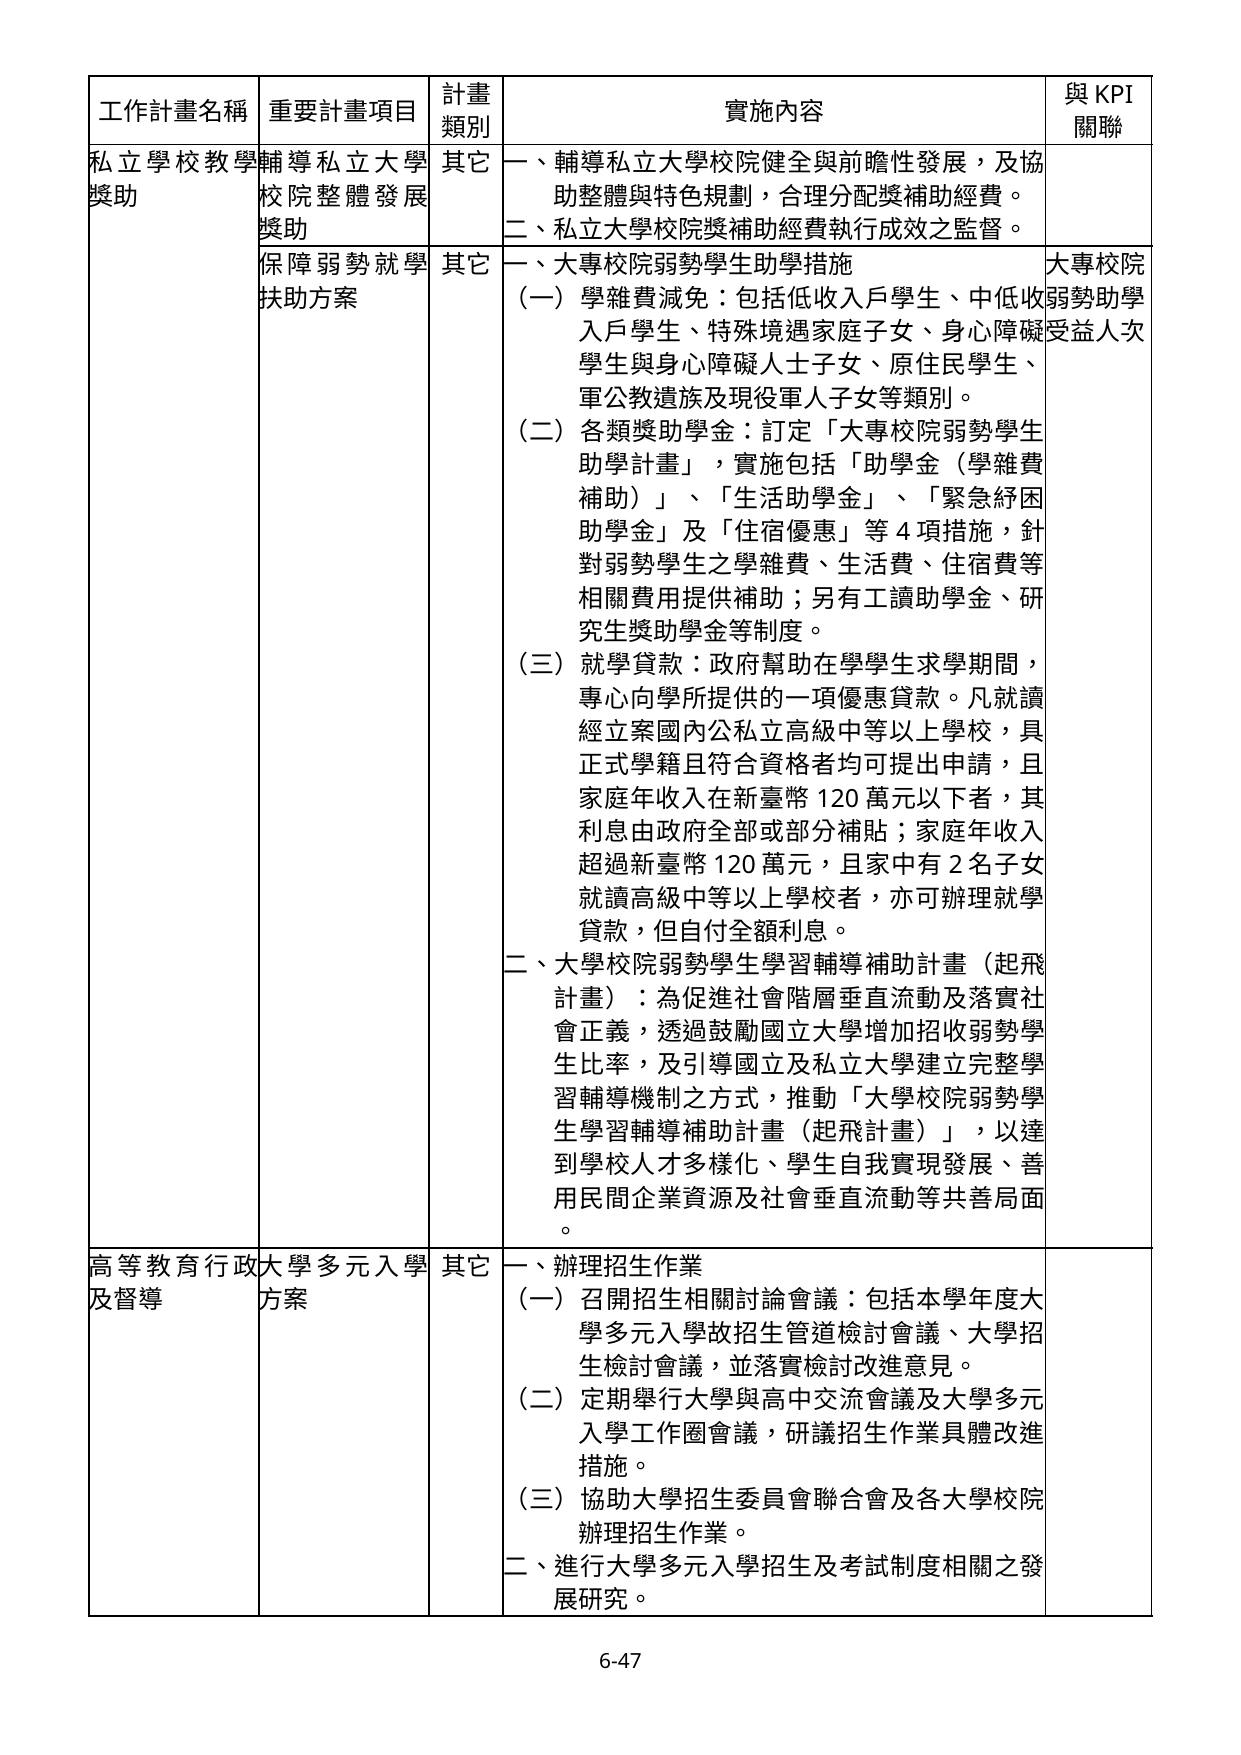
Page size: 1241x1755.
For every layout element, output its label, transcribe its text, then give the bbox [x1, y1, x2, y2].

table_cell 私立學校教學獎助 [90, 145, 258, 1247]
table_cell 輔導私立大學校院整體發展獎助 [260, 145, 428, 245]
table_header 重要計畫項目 [260, 77, 428, 143]
table_cell 大學多元入學方案 [260, 1249, 428, 1615]
table_cell 一、大專校院弱勢學生助學措施 （一）學雜費減免：包括低收入戶學生、中低收入戶學生、特殊境遇家庭子女、身心障礙學生與身心障礙人士子女、原住民學生、軍公教遺族及現役軍人子女等類別。 （二）各類獎助學金：訂定「大專校院弱勢學生助學計畫」，實施包括「助學金（學雜費補助）」、「生活助學金」、「緊急紓困助學金」及「住宿優惠」等4項措施，針對弱勢學生之學雜費、生活費、住宿費等相關費用提供補助；另有工讀助學金、研究生獎助學金等制度。 （三）就學貸款：政府幫助在學學生求學期間，專心向學所提供的一項優惠貸款。凡就讀經立案國內公私立高級中等以上學校，具正式學籍且符合資格者均可提出申請，且家庭年收入在新臺幣120萬元以下者，其利息由政府全部或部分補貼；家庭年收入超過新臺幣120萬元，且家中有2名子女就讀高級中等以上學校者，亦可辦理就學貸款，但自付全額利息。 二、大學校院弱勢學生學習輔導補助計畫（起飛計畫）：為促進社會階層垂直流動及落實社會正義，透過鼓勵國立大學增加招收弱勢學生比率，及引導國立及私立大學建立完整學習輔導機制之方式，推動「大學校院弱勢學生學習輔導補助計畫（起飛計畫）」，以達到學校人才多樣化、學生自我實現發展、善用民間企業資源及社會垂直流動等共善局面。 [504, 247, 1045, 1247]
table_cell 其它 [430, 1249, 502, 1615]
table_cell 一、輔導私立大學校院健全與前瞻性發展，及協助整體與特色規劃，合理分配獎補助經費。 二、私立大學校院獎補助經費執行成效之監督。 [504, 145, 1045, 245]
table_cell 其它 [430, 247, 502, 1247]
table_header 與KPI 關聯 [1046, 77, 1151, 143]
table_header 實施內容 [504, 77, 1045, 143]
table_cell 大專校院弱勢助學受益人次 [1046, 247, 1151, 1247]
table_cell [1046, 145, 1151, 245]
table_cell 其它 [430, 145, 502, 245]
table_header 工作計畫名稱 [90, 77, 258, 143]
table_cell 保障弱勢就學扶助方案 [260, 247, 428, 1247]
table_cell [1046, 1249, 1151, 1615]
table_header 計畫類別 [430, 77, 502, 143]
table_cell 一、辦理招生作業 （一）召開招生相關討論會議：包括本學年度大學多元入學故招生管道檢討會議、大學招生檢討會議，並落實檢討改進意見。 （二）定期舉行大學與高中交流會議及大學多元入學工作圈會議，研議招生作業具體改進措施。 （三）協助大學招生委員會聯合會及各大學校院辦理招生作業。 二、進行大學多元入學招生及考試制度相關之發展研究。 [504, 1249, 1045, 1615]
table_cell 高等教育行政及督導 [90, 1249, 258, 1615]
